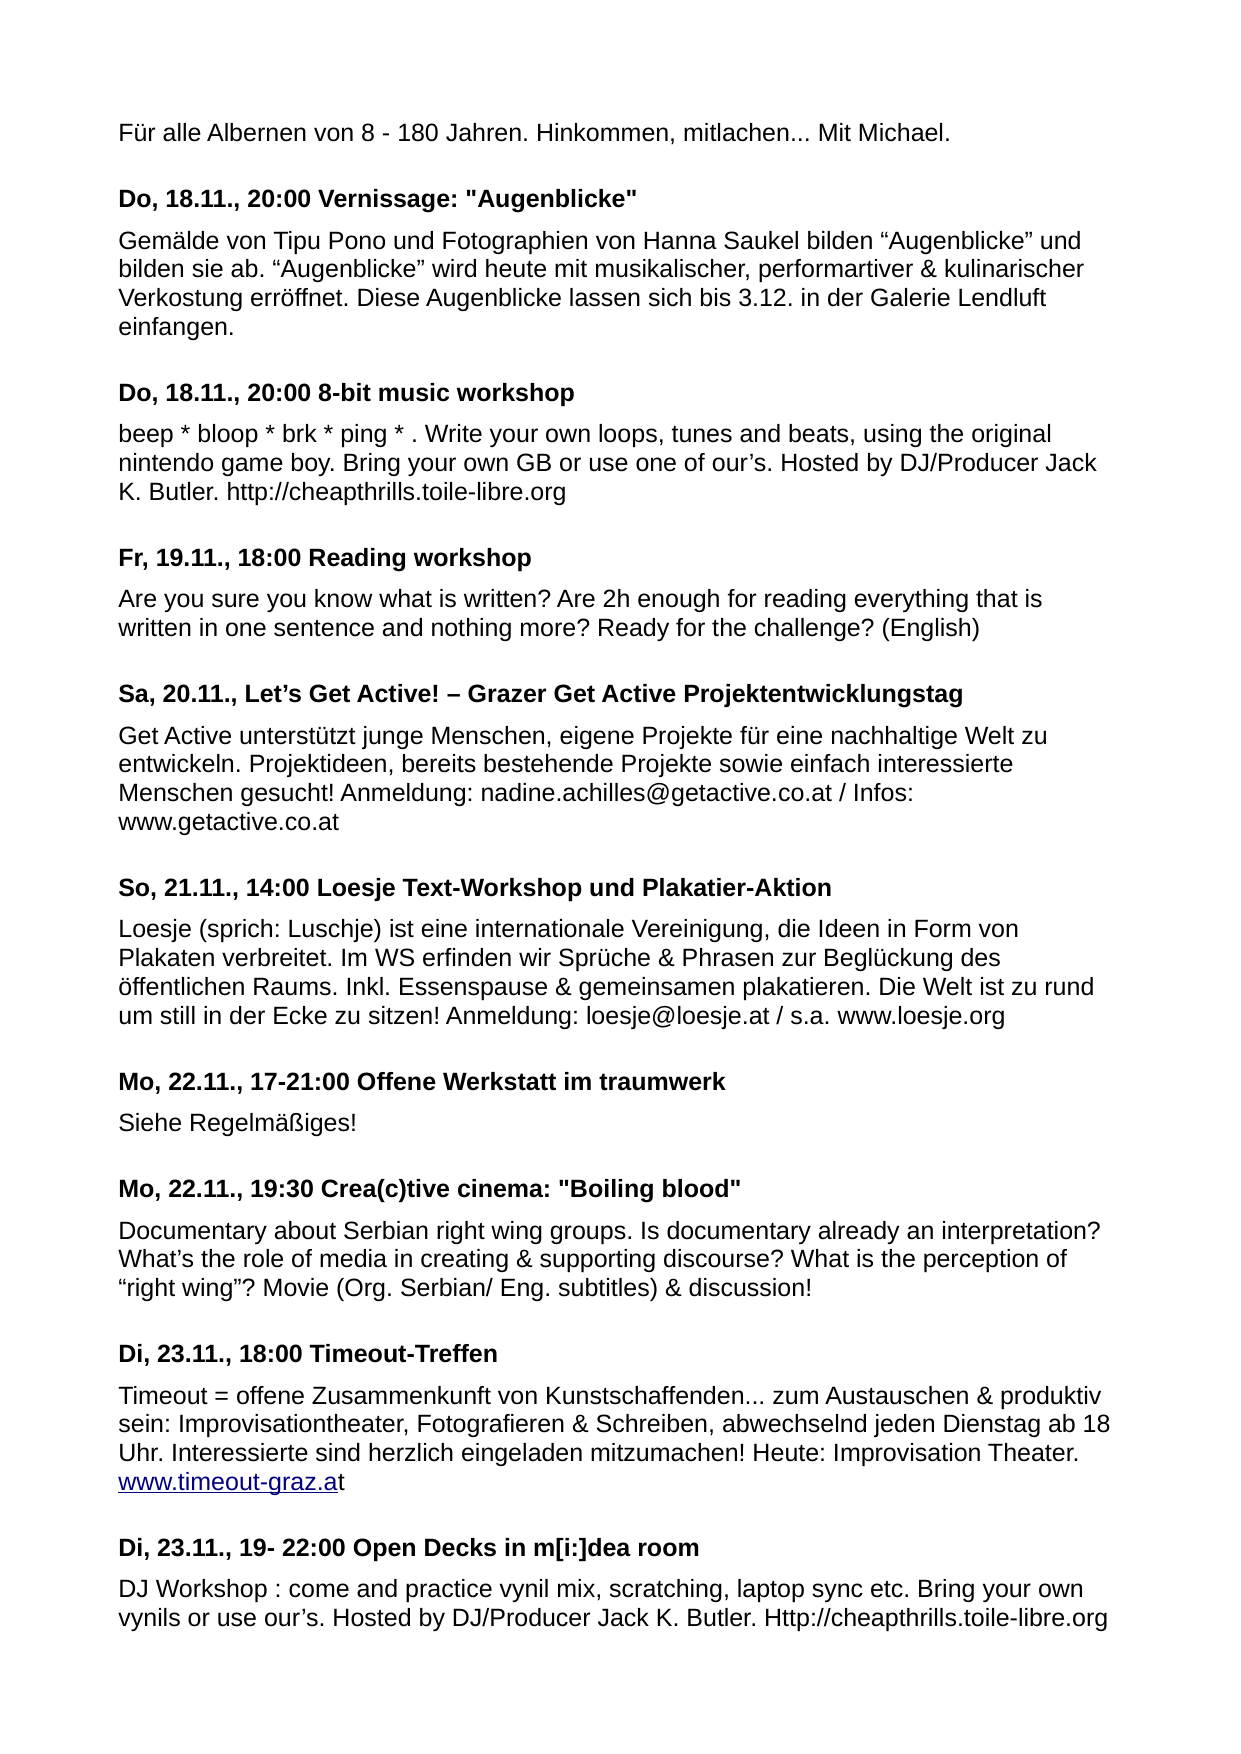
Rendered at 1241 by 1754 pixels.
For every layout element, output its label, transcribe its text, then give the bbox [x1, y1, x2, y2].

text beep * bloop * brk * ping * . Write your own loops, tunes and beats, using the original nintendo game boy. Bring your own GB or use one of our’s. Hosted by DJ/Producer Jack K. Butler. http://cheapthrills.toile-libre.org [118, 419, 1122, 506]
subtitle Do, 18.11., 20:00 Vernissage: "Augenblicke" [118, 184, 1122, 213]
subtitle Di, 23.11., 18:00 Timeout-Treffen [118, 1339, 1122, 1368]
subtitle So, 21.11., 14:00 Loesje Text-Workshop und Plakatier-Aktion [118, 873, 1122, 902]
text Timeout = offene Zusammenkunft von Kunstschaffenden... zum Austauschen & produktiv sein: Improvisationtheater, Fotografieren & Schreiben, abwechselnd jeden Dienstag ab 18 Uhr. Interessierte sind herzlich eingeladen mitzumachen! Heute: Improvisation Theater. www.timeout-graz.at [118, 1381, 1122, 1496]
text Loesje (sprich: Luschje) ist eine internationale Vereinigung, die Ideen in Form von Plakaten verbreitet. Im WS erfinden wir Sprüche & Phrasen zur Beglückung des öffentlichen Raums. Inkl. Essenspause & gemeinsamen plakatieren. Die Welt ist zu rund um still in der Ecke zu sitzen! Anmeldung: loesje@loesje.at / s.a. www.loesje.org [118, 914, 1122, 1029]
subtitle Sa, 20.11., Let’s Get Active! – Grazer Get Active Projektentwicklungstag [118, 679, 1122, 708]
text Gemälde von Tipu Pono und Fotographien von Hanna Saukel bilden “Augenblicke” und bilden sie ab. “Augenblicke” wird heute mit musikalischer, performartiver & kulinarischer Verkostung erröffnet. Diese Augenblicke lassen sich bis 3.12. in der Galerie Lendluft einfangen. [118, 226, 1122, 341]
text Siehe Regelmäßiges! [118, 1108, 1122, 1137]
subtitle Mo, 22.11., 19:30 Crea(c)tive cinema: "Boiling blood" [118, 1174, 1122, 1203]
text Für alle Albernen von 8 - 180 Jahren. Hinkommen, mitlachen... Mit Michael. [118, 118, 1122, 147]
subtitle Di, 23.11., 19- 22:00 Open Decks in m[i:]dea room [118, 1533, 1122, 1562]
text Get Active unterstützt junge Menschen, eigene Projekte für eine nachhaltige Welt zu entwickeln. Projektideen, bereits bestehende Projekte sowie einfach interessierte Menschen gesucht! Anmeldung: nadine.achilles@getactive.co.at / Infos: www.getactive.co.at [118, 721, 1122, 836]
subtitle Mo, 22.11., 17-21:00 Offene Werkstatt im traumwerk [118, 1067, 1122, 1096]
subtitle Fr, 19.11., 18:00 Reading workshop [118, 543, 1122, 572]
text DJ Workshop : come and practice vynil mix, scratching, laptop sync etc. Bring your own vynils or use our’s. Hosted by DJ/Producer Jack K. Butler. Http://cheapthrills.toile-libre.org [118, 1574, 1122, 1632]
text Documentary about Serbian right wing groups. Is documentary already an interpretation? What’s the role of media in creating & supporting discourse? What is the perception of “right wing”? Movie (Org. Serbian/ Eng. subtitles) & discussion! [118, 1216, 1122, 1302]
subtitle Do, 18.11., 20:00 8-bit music workshop [118, 378, 1122, 407]
text Are you sure you know what is written? Are 2h enough for reading everything that is written in one sentence and nothing more? Ready for the challenge? (English) [118, 584, 1122, 642]
